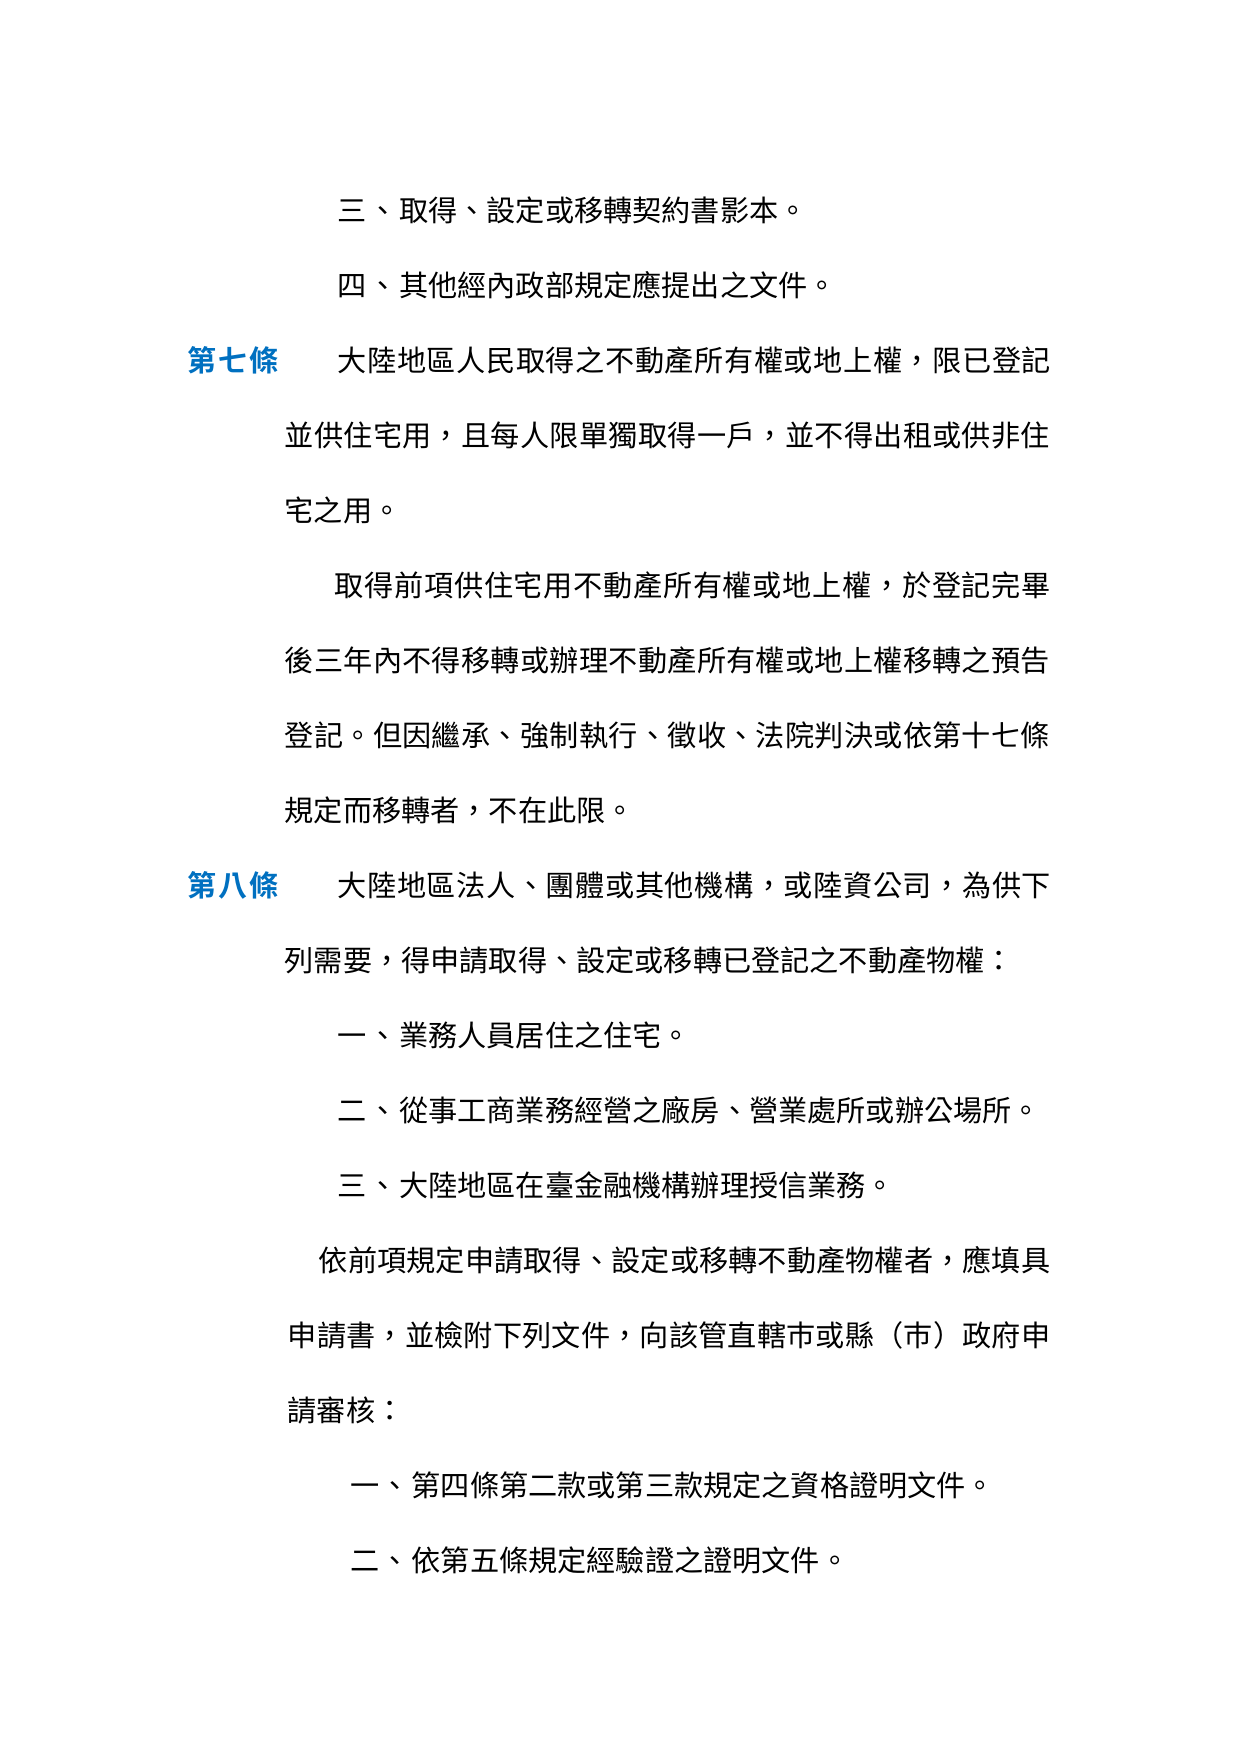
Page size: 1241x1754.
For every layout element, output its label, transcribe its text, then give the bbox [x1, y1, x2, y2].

text 依前項規定申請取得、設定或移轉不動產物權者，應填具申請書，並檢附下列文件，向該管直轄巿或縣（巿）政府申請審核： [287, 1214, 1053, 1439]
text 三、取得、設定或移轉契約書影本。 [337, 164, 1053, 239]
text 第八條 大陸地區法人、團體或其他機構，或陸資公司，為供下列需要，得申請取得、設定或移轉已登記之不動產物權： [187, 839, 1053, 989]
text 三、大陸地區在臺金融機構辦理授信業務。 [337, 1139, 1053, 1214]
text 第七條 大陸地區人民取得之不動產所有權或地上權，限已登記並供住宅用，且每人限單獨取得一戶，並不得出租或供非住宅之用。 [187, 314, 1053, 539]
text 二、從事工商業務經營之廠房、營業處所或辦公場所。 [337, 1064, 1053, 1139]
text 取得前項供住宅用不動產所有權或地上權，於登記完畢後三年內不得移轉或辦理不動產所有權或地上權移轉之預告登記。但因繼承、強制執行、徵收、法院判決或依第十七條規定而移轉者，不在此限。 [284, 539, 1053, 839]
text 四、其他經內政部規定應提出之文件。 [337, 239, 1053, 314]
text 一、業務人員居住之住宅。 [337, 989, 1053, 1064]
text 二、依第五條規定經驗證之證明文件。 [350, 1514, 1053, 1589]
text 一、第四條第二款或第三款規定之資格證明文件。 [350, 1439, 1053, 1514]
